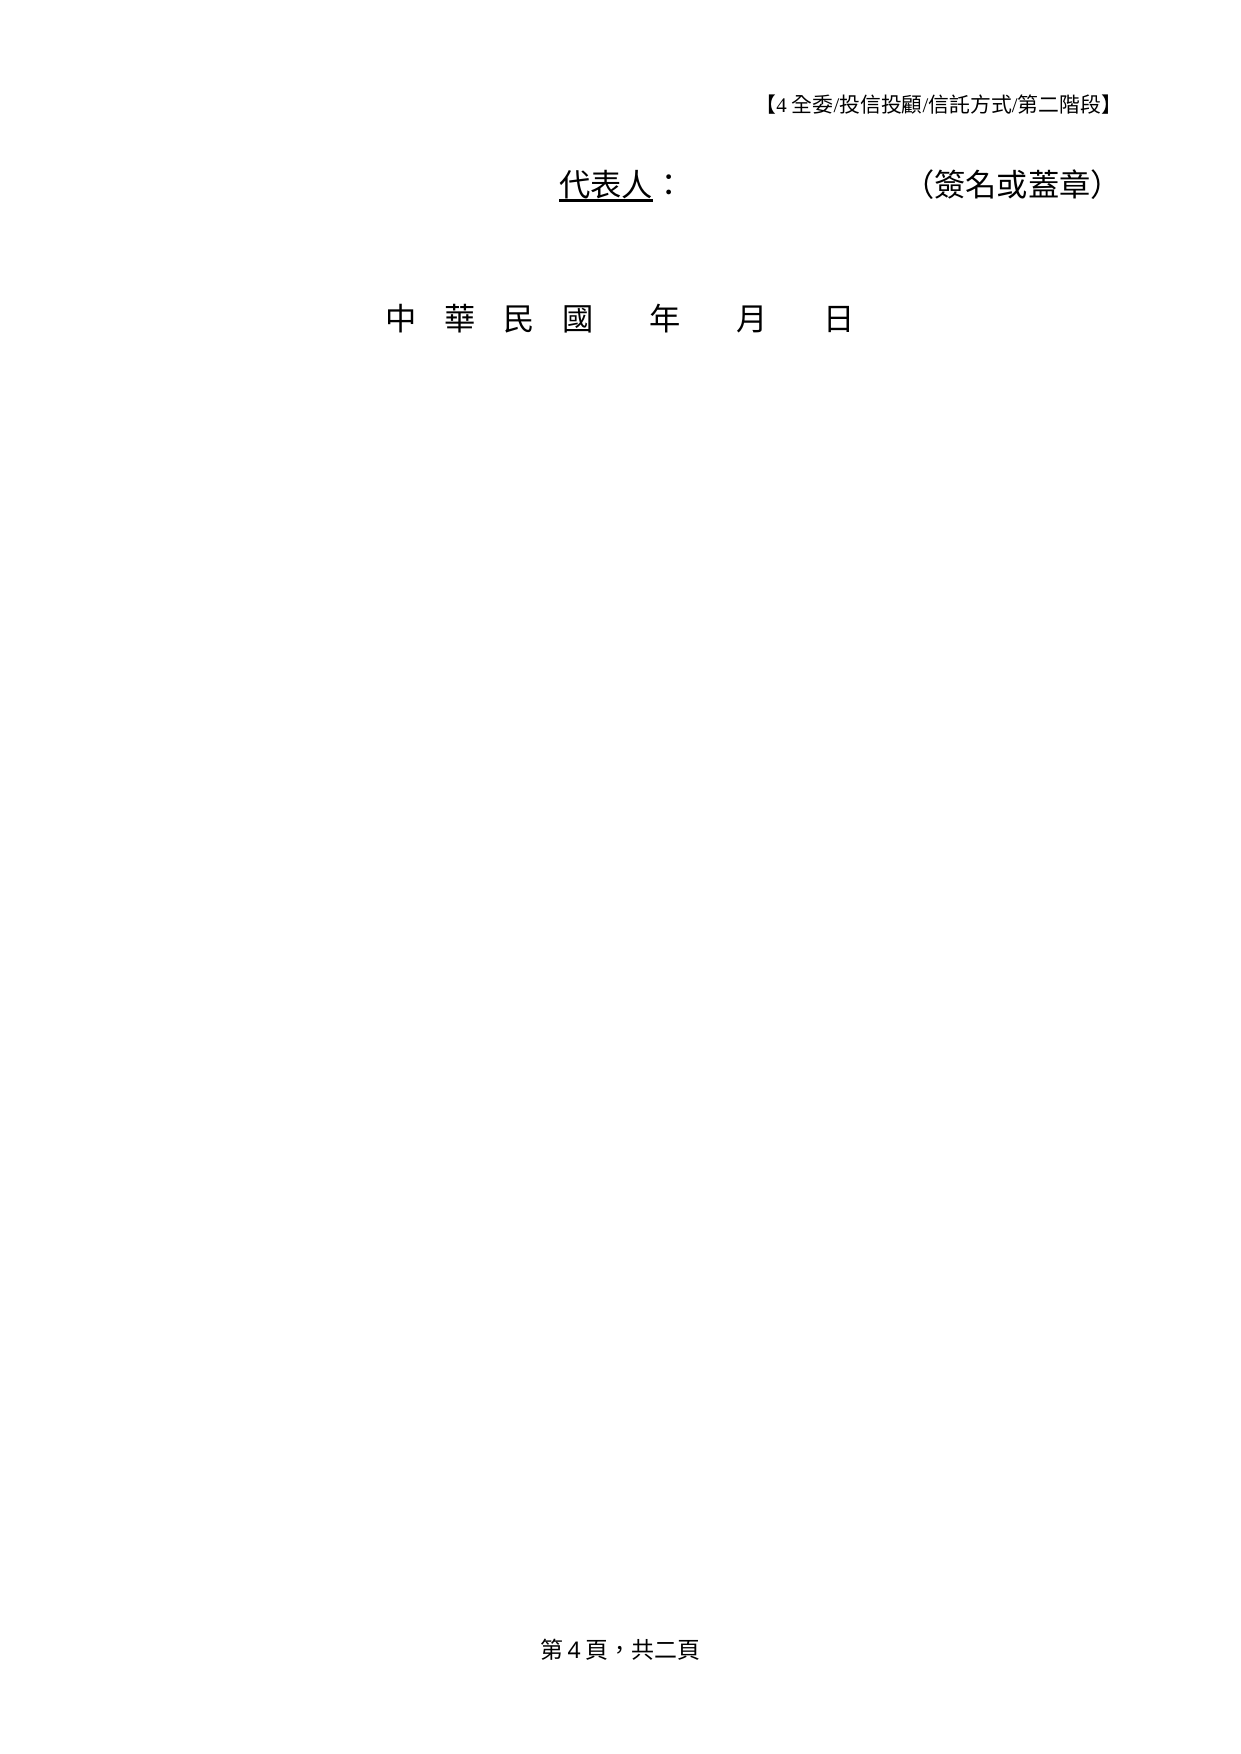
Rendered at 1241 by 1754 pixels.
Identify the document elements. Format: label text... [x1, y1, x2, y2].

text 中 華 民 國 年 月 日 [119, 279, 1121, 354]
text 代表人： （簽名或蓋章） [118, 146, 1121, 221]
